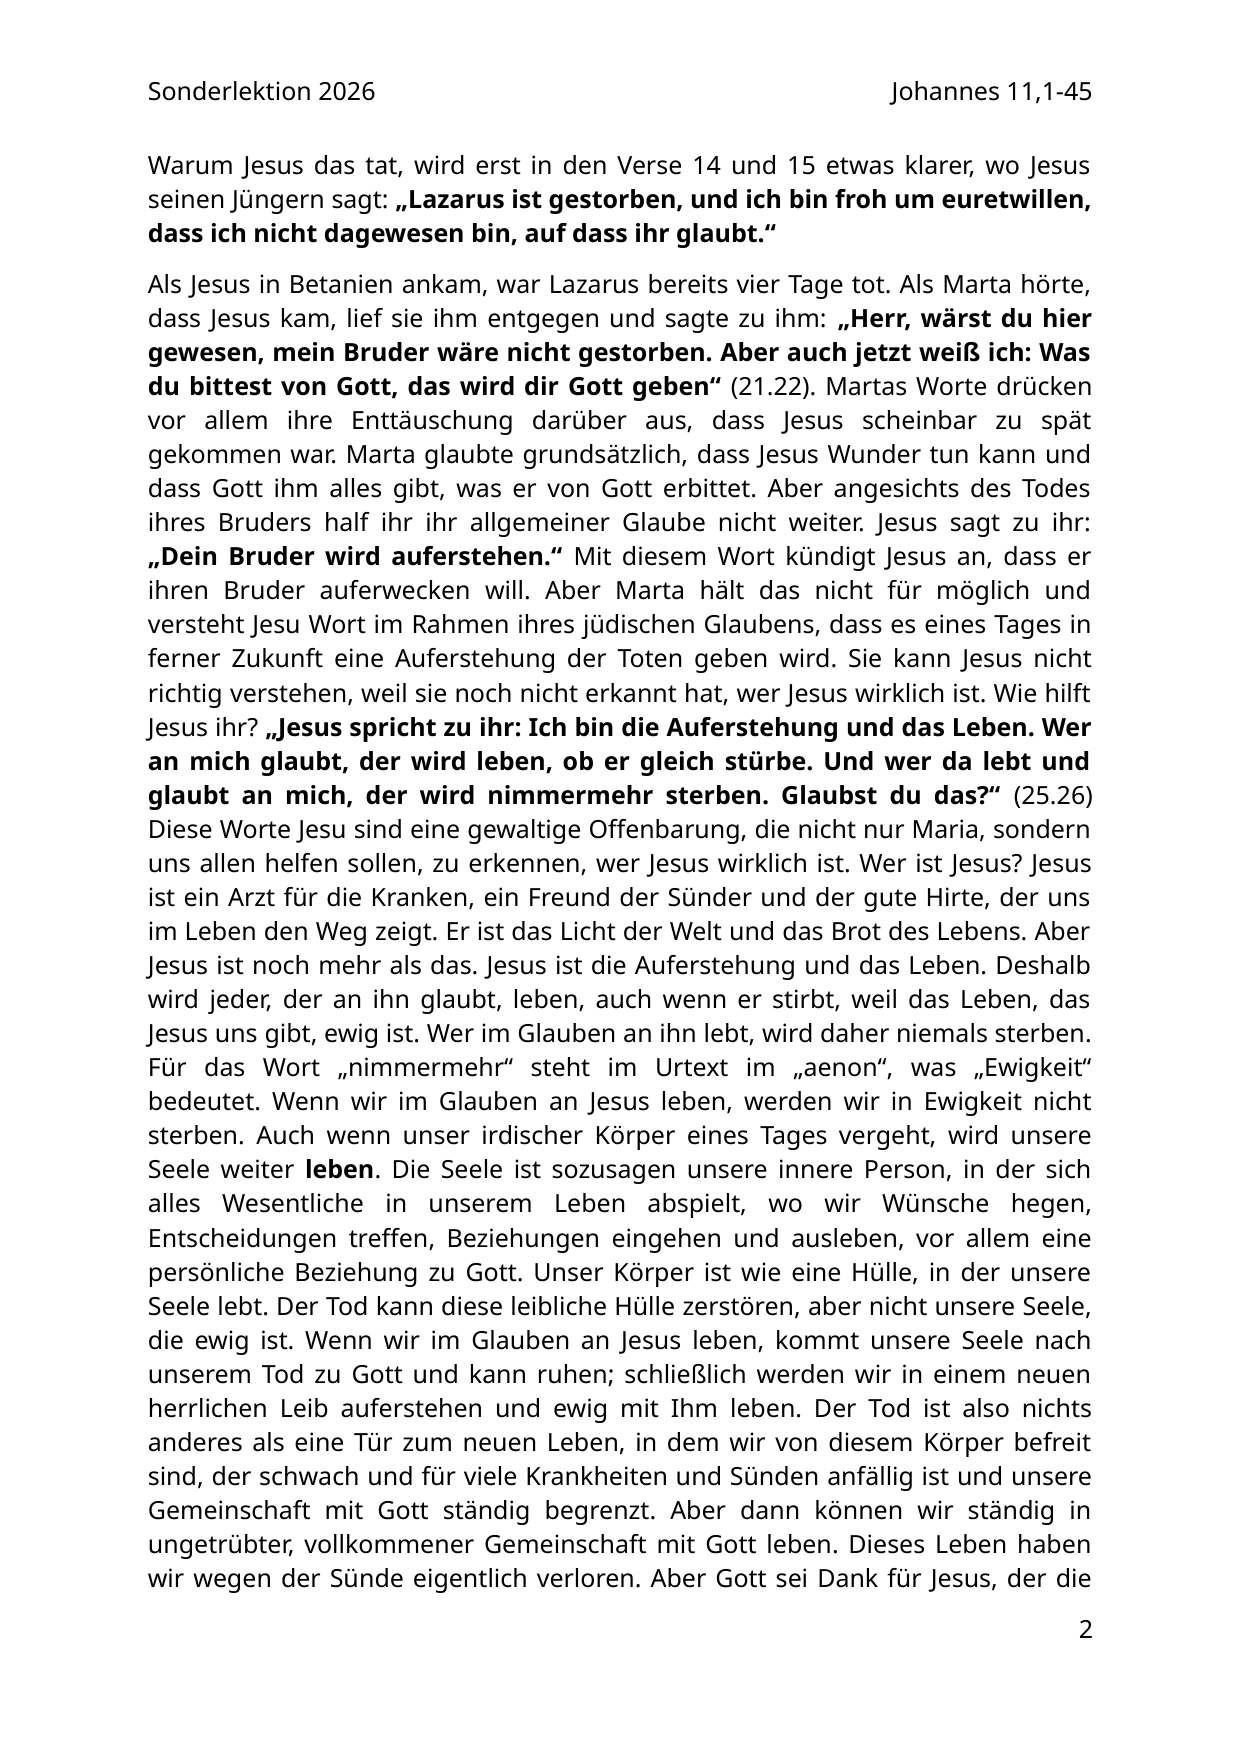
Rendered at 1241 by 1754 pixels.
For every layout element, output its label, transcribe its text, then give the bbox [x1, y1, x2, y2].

text Warum Jesus das tat, wird erst in den Verse 14 und 15 etwas klarer, wo Jesus seinen Jüngern sagt: „Lazarus ist gestorben, und ich bin froh um euretwillen, dass ich nicht dagewesen bin, auf dass ihr glaubt.“ [148, 148, 1093, 250]
text Als Jesus in Betanien ankam, war Lazarus bereits vier Tage tot. Als Marta hörte, dass Jesus kam, lief sie ihm entgegen und sagte zu ihm: „Herr, wärst du hier gewesen, mein Bruder wäre nicht gestorben. Aber auch jetzt weiß ich: Was du bittest von Gott, das wird dir Gott geben“ (21.22). Martas Worte drücken vor allem ihre Enttäuschung darüber aus, dass Jesus scheinbar zu spät gekommen war. Marta glaubte grundsätzlich, dass Jesus Wunder tun kann und dass Gott ihm alles gibt, was er von Gott erbittet. Aber angesichts des Todes ihres Bruders half ihr ihr allgemeiner Glaube nicht weiter. Jesus sagt zu ihr: „Dein Bruder wird auferstehen.“ Mit diesem Wort kündigt Jesus an, dass er ihren Bruder auferwecken will. Aber Marta hält das nicht für möglich und versteht Jesu Wort im Rahmen ihres jüdischen Glaubens, dass es eines Tages in ferner Zukunft eine Auferstehung der Toten geben wird. Sie kann Jesus nicht richtig verstehen, weil sie noch nicht erkannt hat, wer Jesus wirklich ist. Wie hilft Jesus ihr? „Jesus spricht zu ihr: Ich bin die Auferstehung und das Leben. Wer an mich glaubt, der wird leben, ob er gleich stürbe. Und wer da lebt und glaubt an mich, der wird nimmermehr sterben. Glaubst du das?“ (25.26) Diese Worte Jesu sind eine gewaltige Offenbarung, die nicht nur Maria, sondern uns allen helfen sollen, zu erkennen, wer Jesus wirklich ist. Wer ist Jesus? Jesus ist ein Arzt für die Kranken, ein Freund der Sünder und der gute Hirte, der uns im Leben den Weg zeigt. Er ist das Licht der Welt und das Brot des Lebens. Aber Jesus ist noch mehr als das. Jesus ist die Auferstehung und das Leben. Deshalb wird jeder, der an ihn glaubt, leben, auch wenn er stirbt, weil das Leben, das Jesus uns gibt, ewig ist. Wer im Glauben an ihn lebt, wird daher niemals sterben. Für das Wort „nimmermehr“ steht im Urtext im „aenon“, was „Ewigkeit“ bedeutet. Wenn wir im Glauben an Jesus leben, werden wir in Ewigkeit nicht sterben. Auch wenn unser irdischer Körper eines Tages vergeht, wird unsere Seele weiter leben. Die Seele ist sozusagen unsere innere Person, in der sich alles Wesentliche in unserem Leben abspielt, wo wir Wünsche hegen, Entscheidungen treffen, Beziehungen eingehen und ausleben, vor allem eine persönliche Beziehung zu Gott. Unser Körper ist wie eine Hülle, in der unsere Seele lebt. Der Tod kann diese leibliche Hülle zerstören, aber nicht unsere Seele, die ewig ist. Wenn wir im Glauben an Jesus leben, kommt unsere Seele nach unserem Tod zu Gott und kann ruhen; schließlich werden wir in einem neuen herrlichen Leib auferstehen und ewig mit Ihm leben. Der Tod ist also nichts anderes als eine Tür zum neuen Leben, in dem wir von diesem Körper befreit sind, der schwach und für viele Krankheiten und Sünden anfällig ist und unsere Gemeinschaft mit Gott ständig begrenzt. Aber dann können wir ständig in ungetrübter, vollkommener Gemeinschaft mit Gott leben. Dieses Leben haben wir wegen der Sünde eigentlich verloren. Aber Gott sei Dank für Jesus, der die [148, 266, 1093, 1595]
